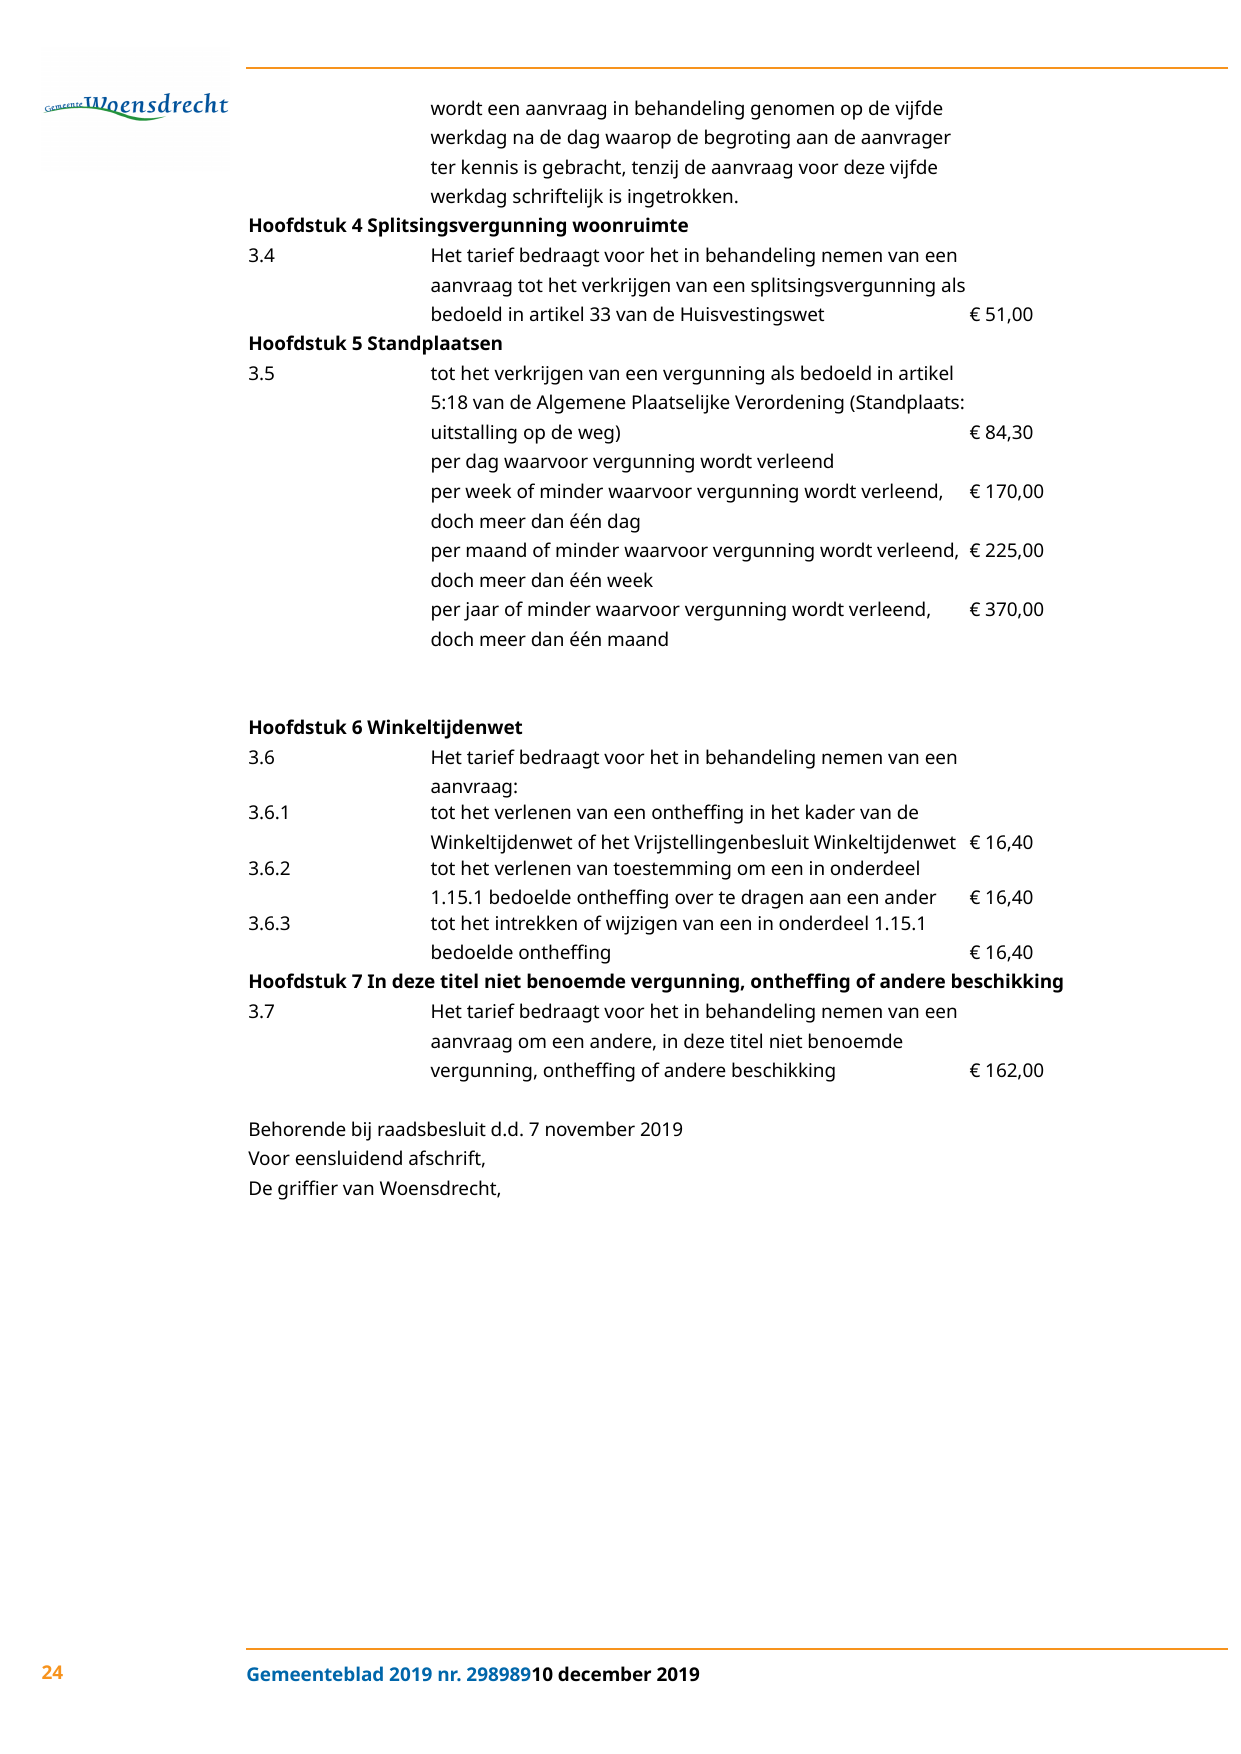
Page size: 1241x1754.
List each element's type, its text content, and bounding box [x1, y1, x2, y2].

table_header 3.6 [248, 744, 430, 799]
table_cell [969, 95, 1152, 209]
table_cell tot het verlenen van toestemming om een in onderdeel 1.15.1 bedoelde ontheffing over te dragen aan een ander [430, 855, 969, 910]
table_header Het tarief bedraagt voor het in behandeling nemen van een aanvraag: [430, 744, 969, 799]
table_cell tot het verlenen van een ontheffing in het kader van de Winkeltijdenwet of het Vrijstellingenbesluit Winkeltijdenwet [430, 799, 969, 855]
table_header € 84,30 € 170,00 € 225,00 € 370,00 [969, 360, 1152, 652]
text Hoofdstuk 6 Winkeltijdenwet [248, 714, 1152, 740]
text Hoofdstuk 4 Splitsingsvergunning woonruimte [248, 212, 1152, 238]
text Voor eensluidend afschrift, [248, 1146, 1152, 1171]
text Hoofdstuk 5 Standplaatsen [248, 330, 1152, 356]
table_header [969, 744, 1152, 799]
table_cell [248, 95, 430, 209]
text Behorende bij raadsbesluit d.d. 7 november 2019 [248, 1116, 1152, 1142]
picture [41, 47, 231, 172]
text De griffier van Woensdrecht, [248, 1175, 1152, 1201]
table_cell 3.6.1 [248, 799, 430, 855]
table_cell 3.6.2 [248, 855, 430, 910]
table_cell € 16,40 [969, 799, 1152, 855]
table_cell tot het intrekken of wijzigen van een in onderdeel 1.15.1 bedoelde ontheffing [430, 910, 969, 965]
table_cell wordt een aanvraag in behandeling genomen op de vijfde werkdag na de dag waarop de begroting aan de aanvrager ter kennis is gebracht, tenzij de aanvraag voor deze vijfde werkdag schriftelijk is ingetrokken. [430, 95, 969, 209]
table_header € 51,00 [969, 242, 1152, 327]
table_cell € 16,40 [969, 910, 1152, 965]
table_header € 162,00 [969, 998, 1152, 1083]
table_cell € 16,40 [969, 855, 1152, 910]
table_cell 3.6.3 [248, 910, 430, 965]
table_header Het tarief bedraagt voor het in behandeling nemen van een aanvraag tot het verkrijgen van een splitsingsvergunning als bedoeld in artikel 33 van de Huisvestingswet [430, 242, 969, 327]
table_header 3.5 [248, 360, 430, 652]
table_header 3.4 [248, 242, 430, 327]
table_header Het tarief bedraagt voor het in behandeling nemen van een aanvraag om een andere, in deze titel niet benoemde vergunning, ontheffing of andere beschikking [430, 998, 969, 1083]
table_header tot het verkrijgen van een vergunning als bedoeld in artikel 5:18 van de Algemene Plaatselijke Verordening (Standplaats: uitstalling op de weg) per dag waarvoor vergunning wordt verleend per week of minder waarvoor vergunning wordt verleend, doch meer dan één dag per maand of minder waarvoor vergunning wordt verleend, doch meer dan één week per jaar of minder waarvoor vergunning wordt verleend, doch meer dan één maand [430, 360, 969, 652]
text Hoofdstuk 7 In deze titel niet benoemde vergunning, ontheffing of andere beschikking [248, 968, 1152, 994]
table_header 3.7 [248, 998, 430, 1083]
